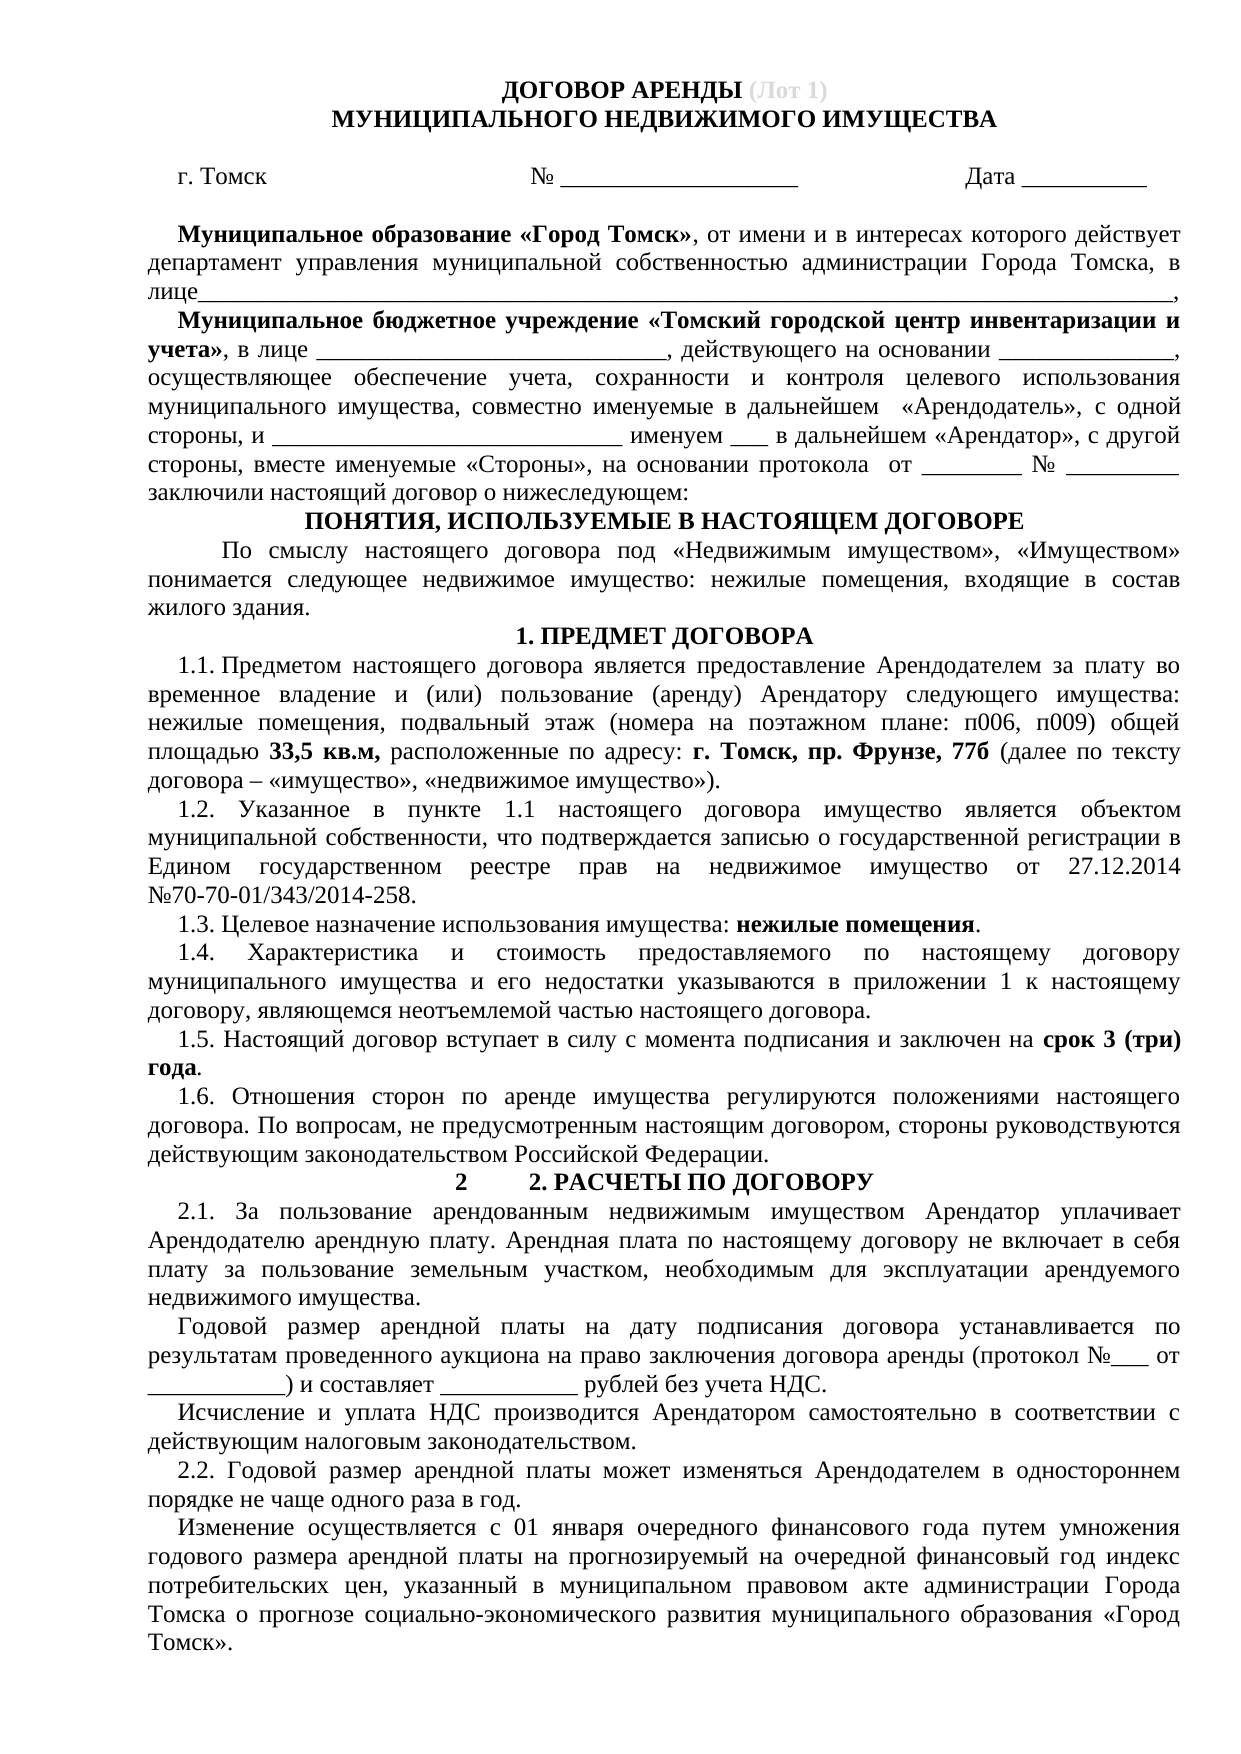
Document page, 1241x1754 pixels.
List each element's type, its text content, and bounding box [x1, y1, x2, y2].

list 2. РАСЧЕТЫ ПО ДОГОВОРУ [148, 1167, 1181, 1196]
text Годовой размер арендной платы на дату подписания договора устанавливается по результатам проведенного аукциона на право заключения договора аренды (протокол №___ от ___________) и составляет ___________ рублей без учета НДС. [148, 1311, 1181, 1397]
text 1.3. Целевое назначение использования имущества: нежилые помещения. [148, 909, 1181, 937]
text 1. ПРЕДМЕТ ДОГОВОРА [148, 621, 1181, 650]
text ПОНЯТИЯ, ИСПОЛЬЗУЕМЫЕ В НАСТОЯЩЕМ ДОГОВОРЕ [148, 506, 1181, 535]
text 1.4. Характеристика и стоимость предоставляемого по настоящему договору муниципального имущества и его недостатки указываются в приложении 1 к настоящему договору, являющемся неотъемлемой частью настоящего договора. [148, 937, 1181, 1024]
text г. Томск № ___________________ Дата __________ [148, 161, 1181, 190]
text ДОГОВОР АРЕНДЫ (Лот 1) [148, 75, 1181, 104]
text Муниципальное образование «Город Томск», от имени и в интересах которого действует департамент управления муниципальной собственностью администрации Города Томска, в лице______________________________________________________________________________, [148, 219, 1181, 305]
text 2.1. За пользование арендованным недвижимым имуществом Арендатор уплачивает Арендодателю арендную плату. Арендная плата по настоящему договору не включает в себя плату за пользование земельным участком, необходимым для эксплуатации арендуемого недвижимого имущества. [148, 1196, 1181, 1311]
text 1.1. Предметом настоящего договора является предоставление Арендодателем за плату во временное владение и (или) пользование (аренду) Арендатору следующего имущества: нежилые помещения, подвальный этаж (номера на поэтажном плане: п006, п009) общей площадью 33,5 кв.м, расположенные по адресу: г. Томск, пр. Фрунзе, 77б (далее по тексту договора – «имущество», «недвижимое имущество»). [148, 650, 1181, 794]
text 2.2. Годовой размер арендной платы может изменяться Арендодателем в одностороннем порядке не чаще одного раза в год. [148, 1455, 1181, 1512]
text МУНИЦИПАЛЬНОГО НЕДВИЖИМОГО ИМУЩЕСТВА [148, 104, 1181, 132]
text Изменение осуществляется с 01 января очередного финансового года путем умножения годового размера арендной платы на прогнозируемый на очередной финансовый год индекс потребительских цен, указанный в муниципальном правовом акте администрации Города Томска о прогнозе социально-экономического развития муниципального образования «Город Томск». [148, 1512, 1181, 1656]
text 1.5. Настоящий договор вступает в силу с момента подписания и заключен на срок 3 (три) года. [148, 1024, 1181, 1081]
text Исчисление и уплата НДС производится Арендатором самостоятельно в соответствии с действующим налоговым законодательством. [148, 1397, 1181, 1455]
text 1.6. Отношения сторон по аренде имущества регулируются положениями настоящего договора. По вопросам, не предусмотренным настоящим договором, стороны руководствуются действующим законодательством Российской Федерации. [148, 1081, 1181, 1167]
text Муниципальное бюджетное учреждение «Томский городской центр инвентаризации и учета», в лице ____________________________, действующего на основании ______________, осуществляющее обеспечение учета, сохранности и контроля целевого использования муниципального имущества, совместно именуемые в дальнейшем «Арендодатель», с одной стороны, и ____________________________ именуем ___ в дальнейшем «Арендатор», с другой стороны, вместе именуемые «Стороны», на основании протокола от ________ № _________ заключили настоящий договор о нижеследующем: [148, 305, 1181, 506]
text По смыслу настоящего договора под «Недвижимым имуществом», «Имуществом» понимается следующее недвижимое имущество: нежилые помещения, входящие в состав жилого здания. [148, 535, 1181, 621]
text 1.2. Указанное в пункте 1.1 настоящего договора имущество является объектом муниципальной собственности, что подтверждается записью о государственной регистрации в Едином государственном реестре прав на недвижимое имущество от 27.12.2014 №70-70-01/343/2014-258. [148, 794, 1181, 909]
